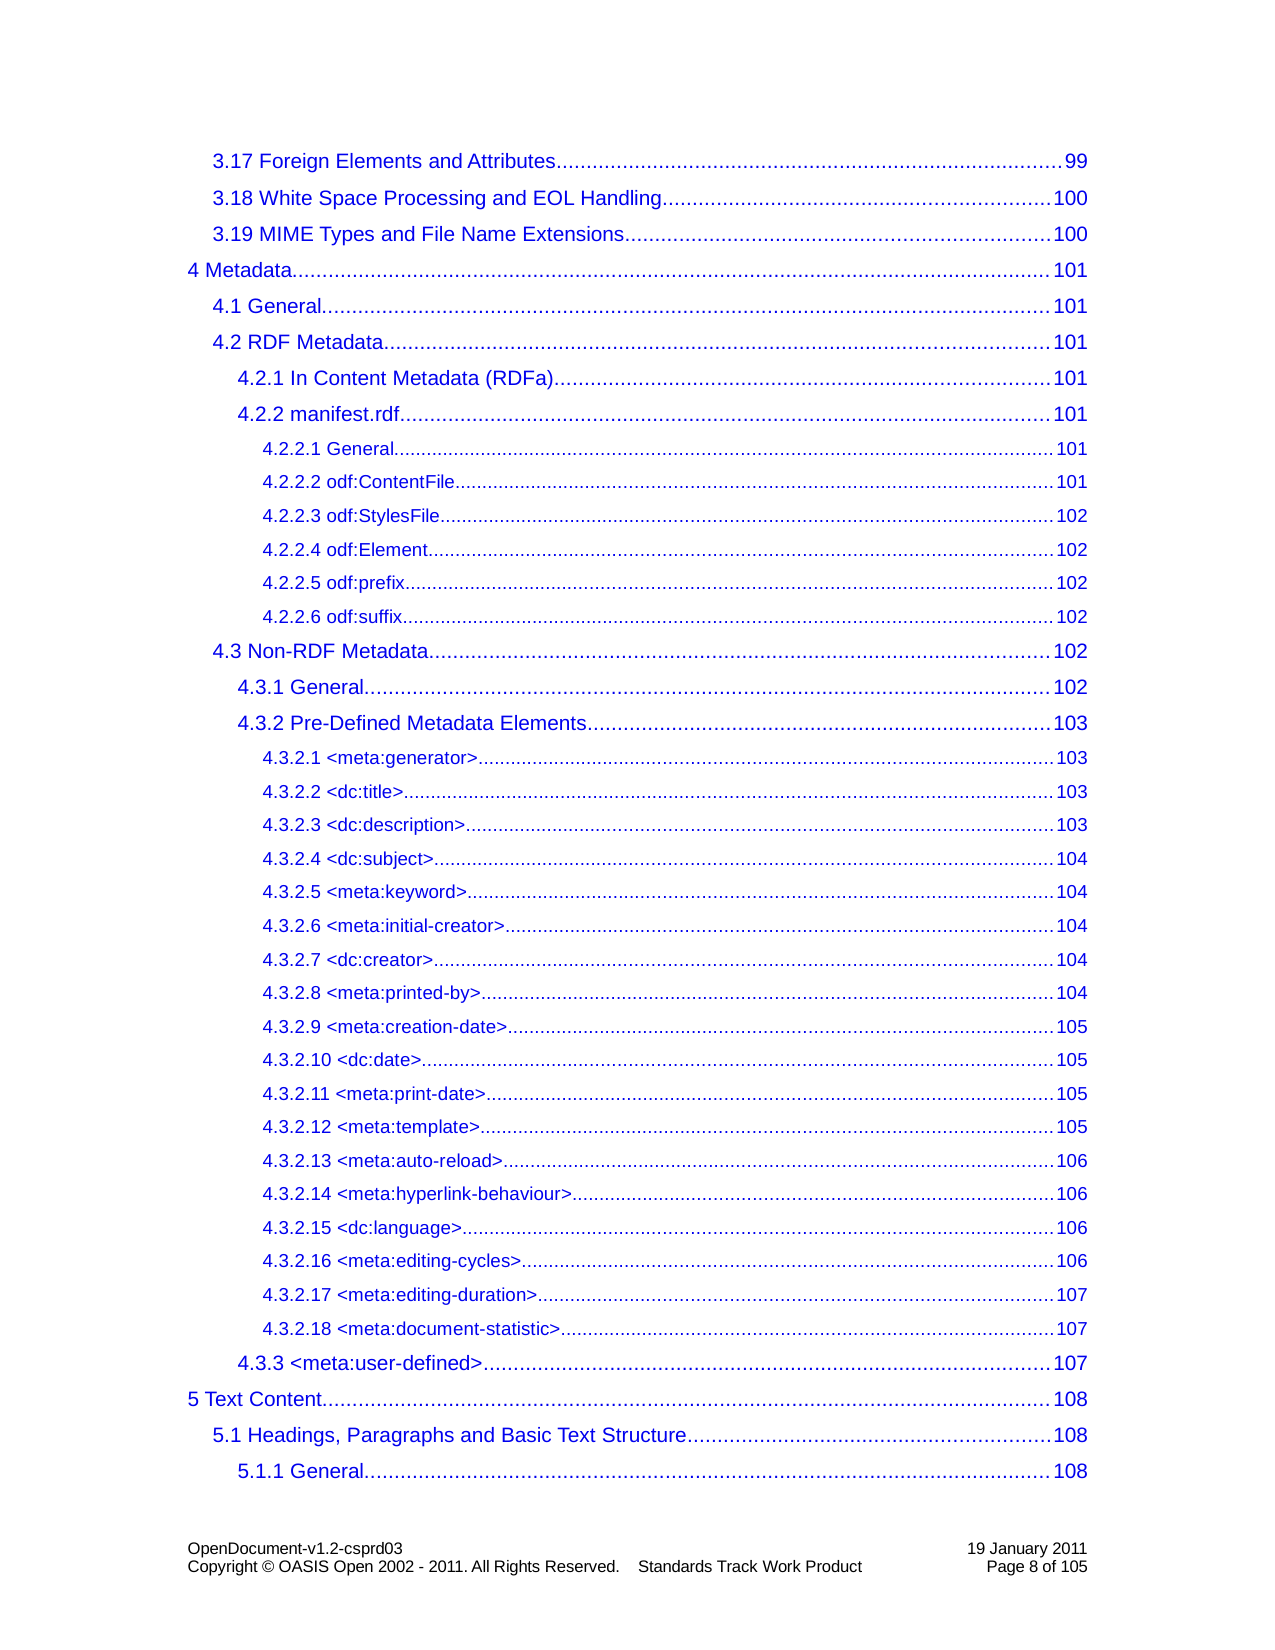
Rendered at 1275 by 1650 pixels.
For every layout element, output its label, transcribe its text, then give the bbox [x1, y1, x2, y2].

text 4.3.2 Pre-Defined Metadata Elements 103 [237, 712, 1088, 735]
text 4.3.2.15 <dc:language> 106 [262, 1217, 1088, 1238]
text 4.2.2.5 odf:prefix 102 [262, 572, 1088, 593]
text 4 Metadata 101 [187, 258, 1088, 282]
text 4.3.1 General 102 [237, 676, 1088, 699]
text 4.3.2.10 <dc:date> 105 [262, 1049, 1088, 1071]
text 3.17 Foreign Elements and Attributes 99 [212, 150, 1088, 173]
text 5.1 Headings, Paragraphs and Basic Text Structure 108 [212, 1423, 1088, 1447]
text 4.3.2.14 <meta:hyperlink-behaviour> 106 [262, 1184, 1088, 1205]
text 5.1.1 General 108 [237, 1459, 1088, 1483]
text 4.3.2.18 <meta:document-statistic> 107 [262, 1318, 1088, 1339]
text 4.2.2.3 odf:StylesFile 102 [262, 505, 1088, 526]
text 4.3.2.5 <meta:keyword> 104 [262, 882, 1088, 903]
text 4.3.2.7 <dc:creator> 104 [262, 949, 1088, 970]
text 4.2 RDF Metadata 101 [212, 330, 1088, 354]
text 4.2.2 manifest.rdf 101 [237, 402, 1088, 426]
text 4.3 Non-RDF Metadata 102 [212, 639, 1088, 663]
text 4.3.2.3 <dc:description> 103 [262, 815, 1088, 836]
text 5 Text Content 108 [187, 1387, 1088, 1411]
text 4.1 General 101 [212, 294, 1088, 318]
text 4.3.2.13 <meta:auto-reload> 106 [262, 1150, 1088, 1171]
text 4.3.2.12 <meta:template> 105 [262, 1117, 1088, 1138]
text 4.3.2.2 <dc:title> 103 [262, 781, 1088, 802]
text 4.3.2.11 <meta:print-date> 105 [262, 1083, 1088, 1104]
text 4.2.1 In Content Metadata (RDFa) 101 [237, 366, 1088, 390]
text 4.2.2.6 odf:suffix 102 [262, 606, 1088, 627]
text 3.18 White Space Processing and EOL Handling 100 [212, 186, 1088, 209]
text 3.19 MIME Types and File Name Extensions 100 [212, 222, 1088, 246]
text 4.2.2.4 odf:Element 102 [262, 539, 1088, 560]
text 4.3.2.4 <dc:subject> 104 [262, 848, 1088, 869]
text 4.2.2.1 General 101 [262, 438, 1088, 459]
text 4.3.2.1 <meta:generator> 103 [262, 748, 1088, 769]
text 4.2.2.2 odf:ContentFile 101 [262, 472, 1088, 493]
text 4.3.2.8 <meta:printed-by> 104 [262, 982, 1088, 1003]
text 4.3.2.16 <meta:editing-cycles> 106 [262, 1251, 1088, 1272]
text 4.3.2.17 <meta:editing-duration> 107 [262, 1284, 1088, 1305]
text 4.3.2.6 <meta:initial-creator> 104 [262, 915, 1088, 936]
text 4.3.3 <meta:user-defined> 107 [237, 1351, 1088, 1375]
text 4.3.2.9 <meta:creation-date> 105 [262, 1016, 1088, 1037]
